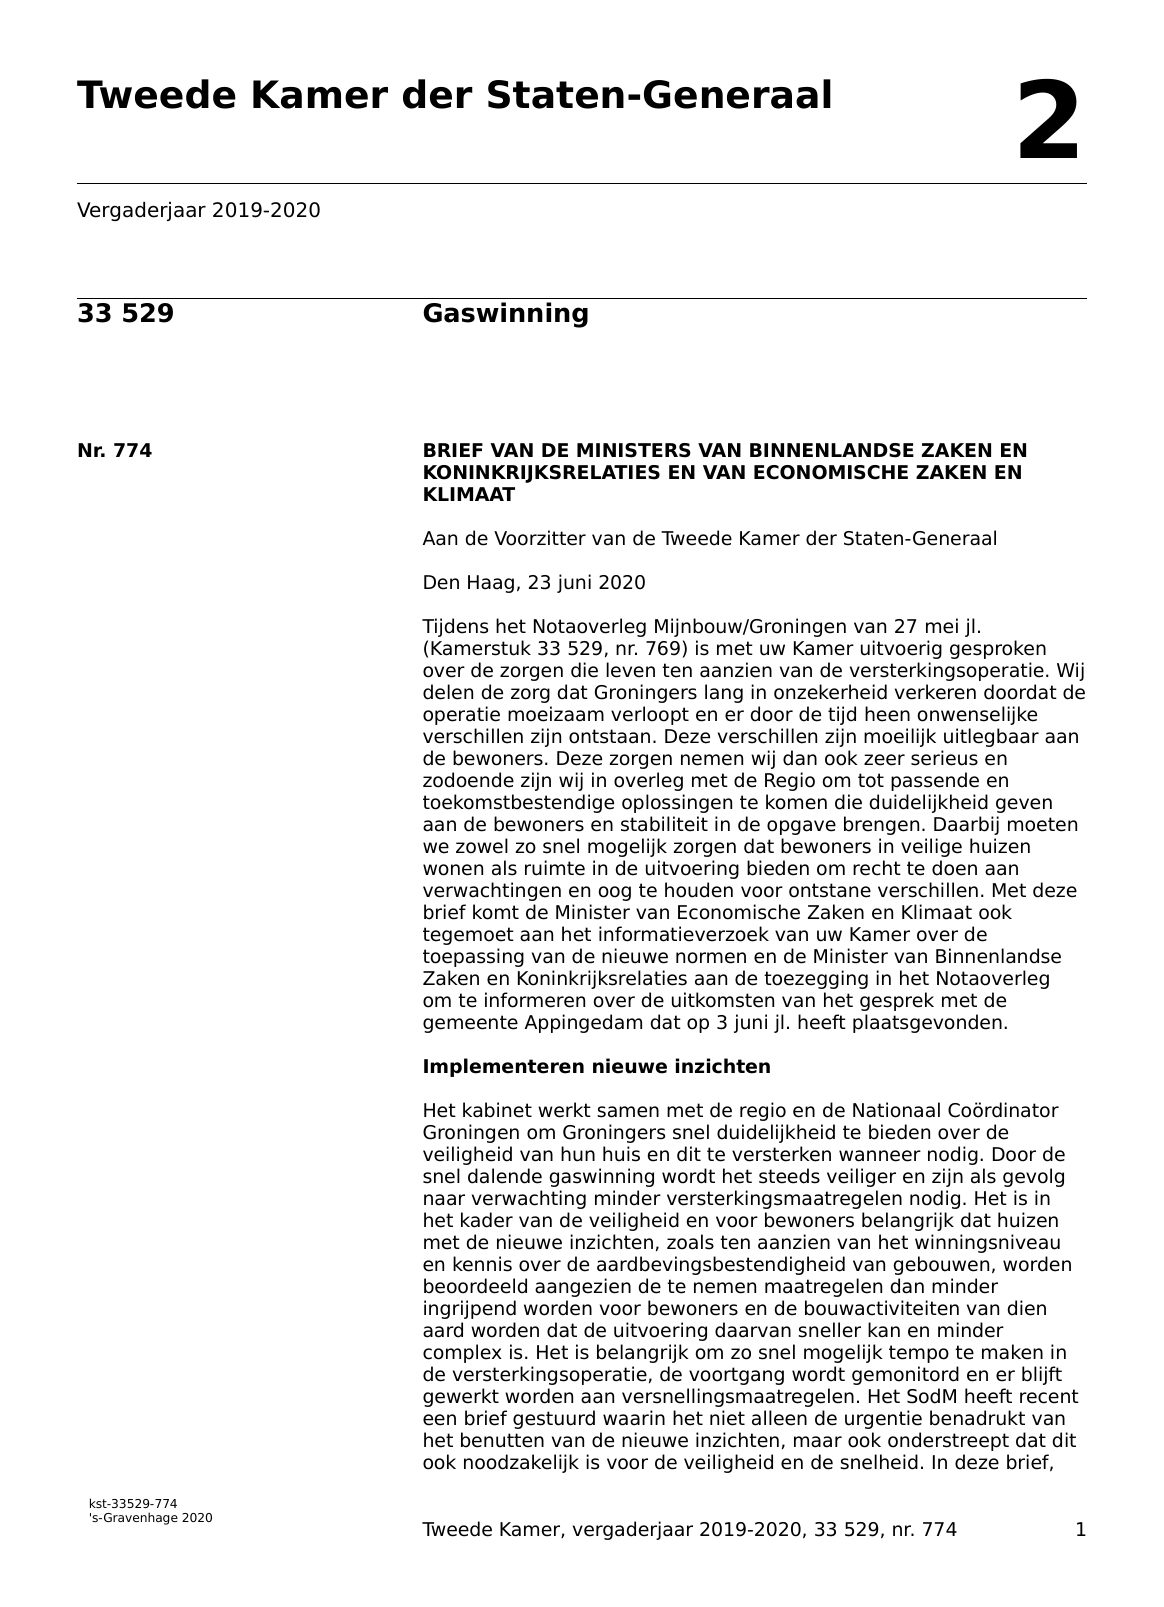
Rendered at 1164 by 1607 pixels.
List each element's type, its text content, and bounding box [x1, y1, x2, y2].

subtitle Implementeren nieuwe inzichten [422, 1056, 1087, 1078]
text Den Haag, 23 juni 2020 [422, 572, 1087, 594]
text Tijdens het Notaoverleg Mijnbouw/Groningen van 27 mei jl. (Kamerstuk 33 529, nr. 769) is met uw Kamer uitvoerig gesproken over de zorgen die leven ten aanzien van de versterkingsoperatie. Wij delen de zorg dat Groningers lang in onzekerheid verkeren doordat de operatie moeizaam verloopt en er door de tijd heen onwenselijke verschillen zijn ontstaan. Deze verschillen zijn moeilijk uitlegbaar aan de bewoners. Deze zorgen nemen wij dan ook zeer serieus en zodoende zijn wij in overleg met de Regio om tot passende en toekomstbestendige oplossingen te komen die duidelijkheid geven aan de bewoners en stabiliteit in de opgave brengen. Daarbij moeten we zowel zo snel mogelijk zorgen dat bewoners in veilige huizen wonen als ruimte in de uitvoering bieden om recht te doen aan verwachtingen en oog te houden voor ontstane verschillen. Met deze brief komt de Minister van Economische Zaken en Klimaat ook tegemoet aan het informatieverzoek van uw Kamer over de toepassing van de nieuwe normen en de Minister van Binnenlandse Zaken en Koninkrijksrelaties aan de toezegging in het Notaoverleg om te informeren over de uitkomsten van het gesprek met de gemeente Appingedam dat op 3 juni jl. heeft plaatsgevonden. [422, 616, 1087, 1034]
subtitle Nr. 774 BRIEF VAN DE MINISTERS VAN BINNENLANDSE ZAKEN EN KONINKRIJKSRELATIES EN VAN ECONOMISCHE ZAKEN EN KLIMAAT [77, 440, 1087, 506]
table_header Tweede Kamer der Staten-Generaal [77, 59, 886, 183]
text Het kabinet werkt samen met de regio en de Nationaal Coördinator Groningen om Groningers snel duidelijkheid te bieden over de veiligheid van hun huis en dit te versterken wanneer nodig. Door de snel dalende gaswinning wordt het steeds veiliger en zijn als gevolg naar verwachting minder versterkingsmaatregelen nodig. Het is in het kader van de veiligheid en voor bewoners belangrijk dat huizen met de nieuwe inzichten, zoals ten aanzien van het winningsniveau en kennis over de aardbevingsbestendigheid van gebouwen, worden beoordeeld aangezien de te nemen maatregelen dan minder ingrijpend worden voor bewoners en de bouwactiviteiten van dien aard worden dat de uitvoering daarvan sneller kan en minder complex is. Het is belangrijk om zo snel mogelijk tempo te maken in de versterkingsoperatie, de voortgang wordt gemonitord en er blijft gewerkt worden aan versnellingsmaatregelen. Het SodM heeft recent een brief gestuurd waarin het niet alleen de urgentie benadrukt van het benutten van de nieuwe inzichten, maar ook onderstreept dat dit ook noodzakelijk is voor de veiligheid en de snelheid. In deze brief, [422, 1100, 1087, 1474]
table_header 2 [886, 59, 1087, 183]
text Aan de Voorzitter van de Tweede Kamer der Staten-Generaal [422, 528, 1087, 550]
subtitle 33 529 Gaswinning [77, 299, 1087, 329]
table_cell Vergaderjaar 2019-2020 [77, 184, 1087, 298]
text kst-33529-774 [88, 1497, 323, 1511]
text 's-Gravenhage 2020 [88, 1511, 323, 1525]
